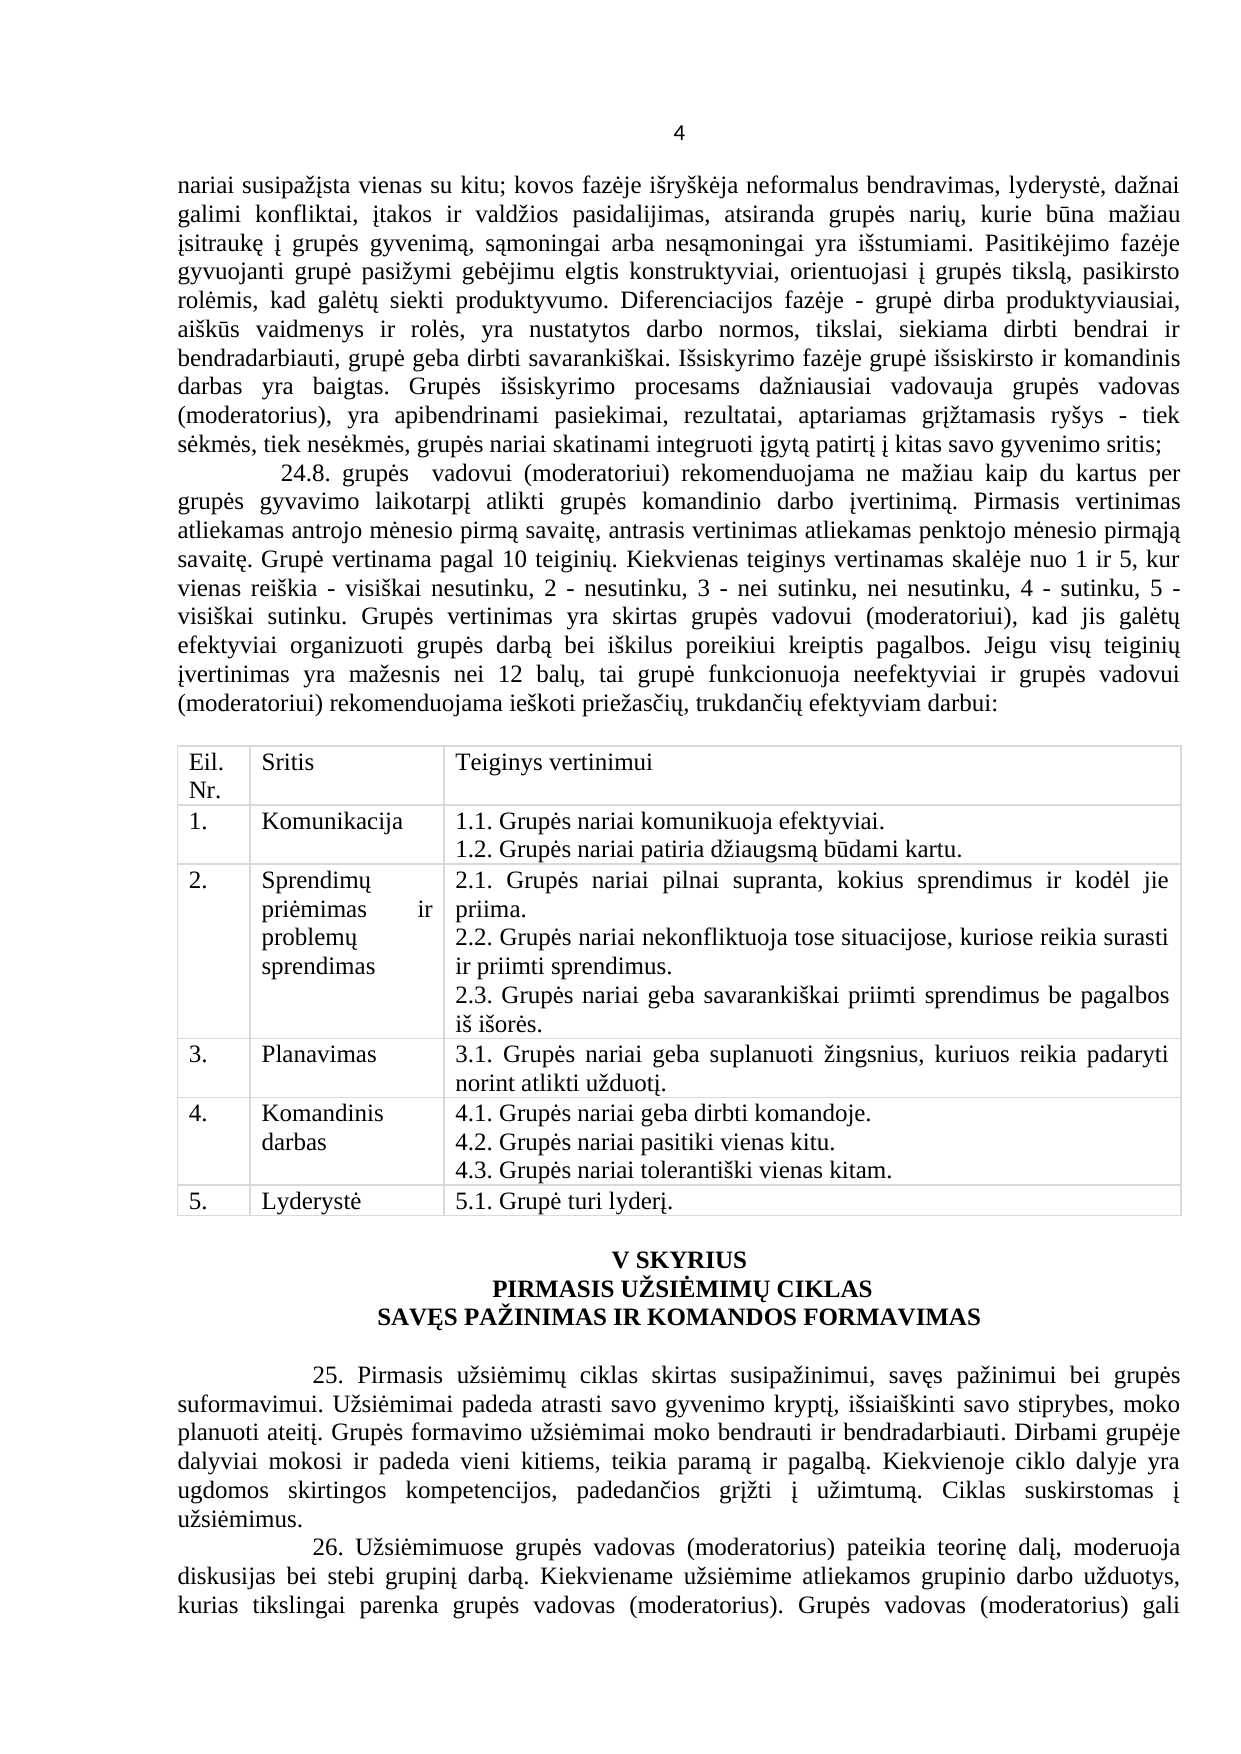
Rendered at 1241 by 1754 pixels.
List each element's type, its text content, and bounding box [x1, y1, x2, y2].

table_header Teiginys vertinimui [445, 747, 1180, 804]
table_cell 1. [178, 806, 249, 863]
text V SKYRIUS [177, 1245, 1181, 1274]
text 24.8. grupės vadovui (moderatoriui) rekomenduojama ne mažiau kaip du kartus per grupės gyvavimo laikotarpį atlikti grupės komandinio darbo įvertinimą. Pirmasis vertinimas atliekamas antrojo mėnesio pirmą savaitę, antrasis vertinimas atliekamas penktojo mėnesio pirmąją savaitę. Grupė vertinama pagal 10 teiginių. Kiekvienas teiginys vertinamas skalėje nuo 1 ir 5, kur vienas reiškia - visiškai nesutinku, 2 - nesutinku, 3 - nei sutinku, nei nesutinku, 4 - sutinku, 5 - visiškai sutinku. Grupės vertinimas yra skirtas grupės vadovui (moderatoriui), kad jis galėtų efektyviai organizuoti grupės darbą bei iškilus poreikiui kreiptis pagalbos. Jeigu visų teiginių įvertinimas yra mažesnis nei 12 balų, tai grupė funkcionuoja neefektyviai ir grupės vadovui (moderatoriui) rekomenduojama ieškoti priežasčių, trukdančių efektyviam darbui: [177, 458, 1181, 716]
table_cell 3. [178, 1039, 249, 1096]
table_cell 5. [178, 1186, 249, 1214]
table_header Sritis [251, 747, 443, 804]
table_cell Komunikacija [251, 806, 443, 863]
table_cell 1.1. Grupės nariai komunikuoja efektyviai. 1.2. Grupės nariai patiria džiaugsmą būdami kartu. [445, 806, 1180, 863]
table_header Eil. Nr. [178, 747, 249, 804]
table_cell Lyderystė [251, 1186, 443, 1214]
text SAVĘS PAŽINIMAS IR KOMANDOS FORMAVIMAS [177, 1302, 1181, 1331]
text PIRMASIS UŽSIĖMIMŲ CIKLAS [177, 1274, 1181, 1302]
table_cell Sprendimų priėmimas ir problemų sprendimas [251, 865, 443, 1037]
table_cell 4.1. Grupės nariai geba dirbti komandoje. 4.2. Grupės nariai pasitiki vienas kitu. 4.3. Grupės nariai tolerantiški vienas kitam. [445, 1098, 1180, 1184]
text nariai susipažįsta vienas su kitu; kovos fazėje išryškėja neformalus bendravimas, lyderystė, dažnai galimi konfliktai, įtakos ir valdžios pasidalijimas, atsiranda grupės narių, kurie būna mažiau įsitraukę į grupės gyvenimą, sąmoningai arba nesąmoningai yra išstumiami. Pasitikėjimo fazėje gyvuojanti grupė pasižymi gebėjimu elgtis konstruktyviai, orientuojasi į grupės tikslą, pasikirsto rolėmis, kad galėtų siekti produktyvumo. Diferenciacijos fazėje - grupė dirba produktyviausiai, aiškūs vaidmenys ir rolės, yra nustatytos darbo normos, tikslai, siekiama dirbti bendrai ir bendradarbiauti, grupė geba dirbti savarankiškai. Išsiskyrimo fazėje grupė išsiskirsto ir komandinis darbas yra baigtas. Grupės išsiskyrimo procesams dažniausiai vadovauja grupės vadovas (moderatorius), yra apibendrinami pasiekimai, rezultatai, aptariamas grįžtamasis ryšys - tiek sėkmės, tiek nesėkmės, grupės nariai skatinami integruoti įgytą patirtį į kitas savo gyvenimo sritis; [177, 170, 1181, 458]
table_cell 2. [178, 865, 249, 1037]
text 25. Pirmasis užsiėmimų ciklas skirtas susipažinimui, savęs pažinimui bei grupės suformavimui. Užsiėmimai padeda atrasti savo gyvenimo kryptį, išsiaiškinti savo stiprybes, moko planuoti ateitį. Grupės formavimo užsiėmimai moko bendrauti ir bendradarbiauti. Dirbami grupėje dalyviai mokosi ir padeda vieni kitiems, teikia paramą ir pagalbą. Kiekvienoje ciklo dalyje yra ugdomos skirtingos kompetencijos, padedančios grįžti į užimtumą. Ciklas suskirstomas į užsiėmimus. [177, 1360, 1181, 1532]
table_cell 5.1. Grupė turi lyderį. [445, 1186, 1180, 1214]
table_cell 4. [178, 1098, 249, 1184]
text 26. Užsiėmimuose grupės vadovas (moderatorius) pateikia teorinę dalį, moderuoja diskusijas bei stebi grupinį darbą. Kiekviename užsiėmime atliekamos grupinio darbo užduotys, kurias tikslingai parenka grupės vadovas (moderatorius). Grupės vadovas (moderatorius) gali [177, 1532, 1181, 1619]
table_cell 2.1. Grupės nariai pilnai supranta, kokius sprendimus ir kodėl jie priima. 2.2. Grupės nariai nekonfliktuoja tose situacijose, kuriose reikia surasti ir priimti sprendimus. 2.3. Grupės nariai geba savarankiškai priimti sprendimus be pagalbos iš išorės. [445, 865, 1180, 1037]
table_cell Planavimas [251, 1039, 443, 1096]
table_cell 3.1. Grupės nariai geba suplanuoti žingsnius, kuriuos reikia padaryti norint atlikti užduotį. [445, 1039, 1180, 1096]
table_cell Komandinis darbas [251, 1098, 443, 1184]
